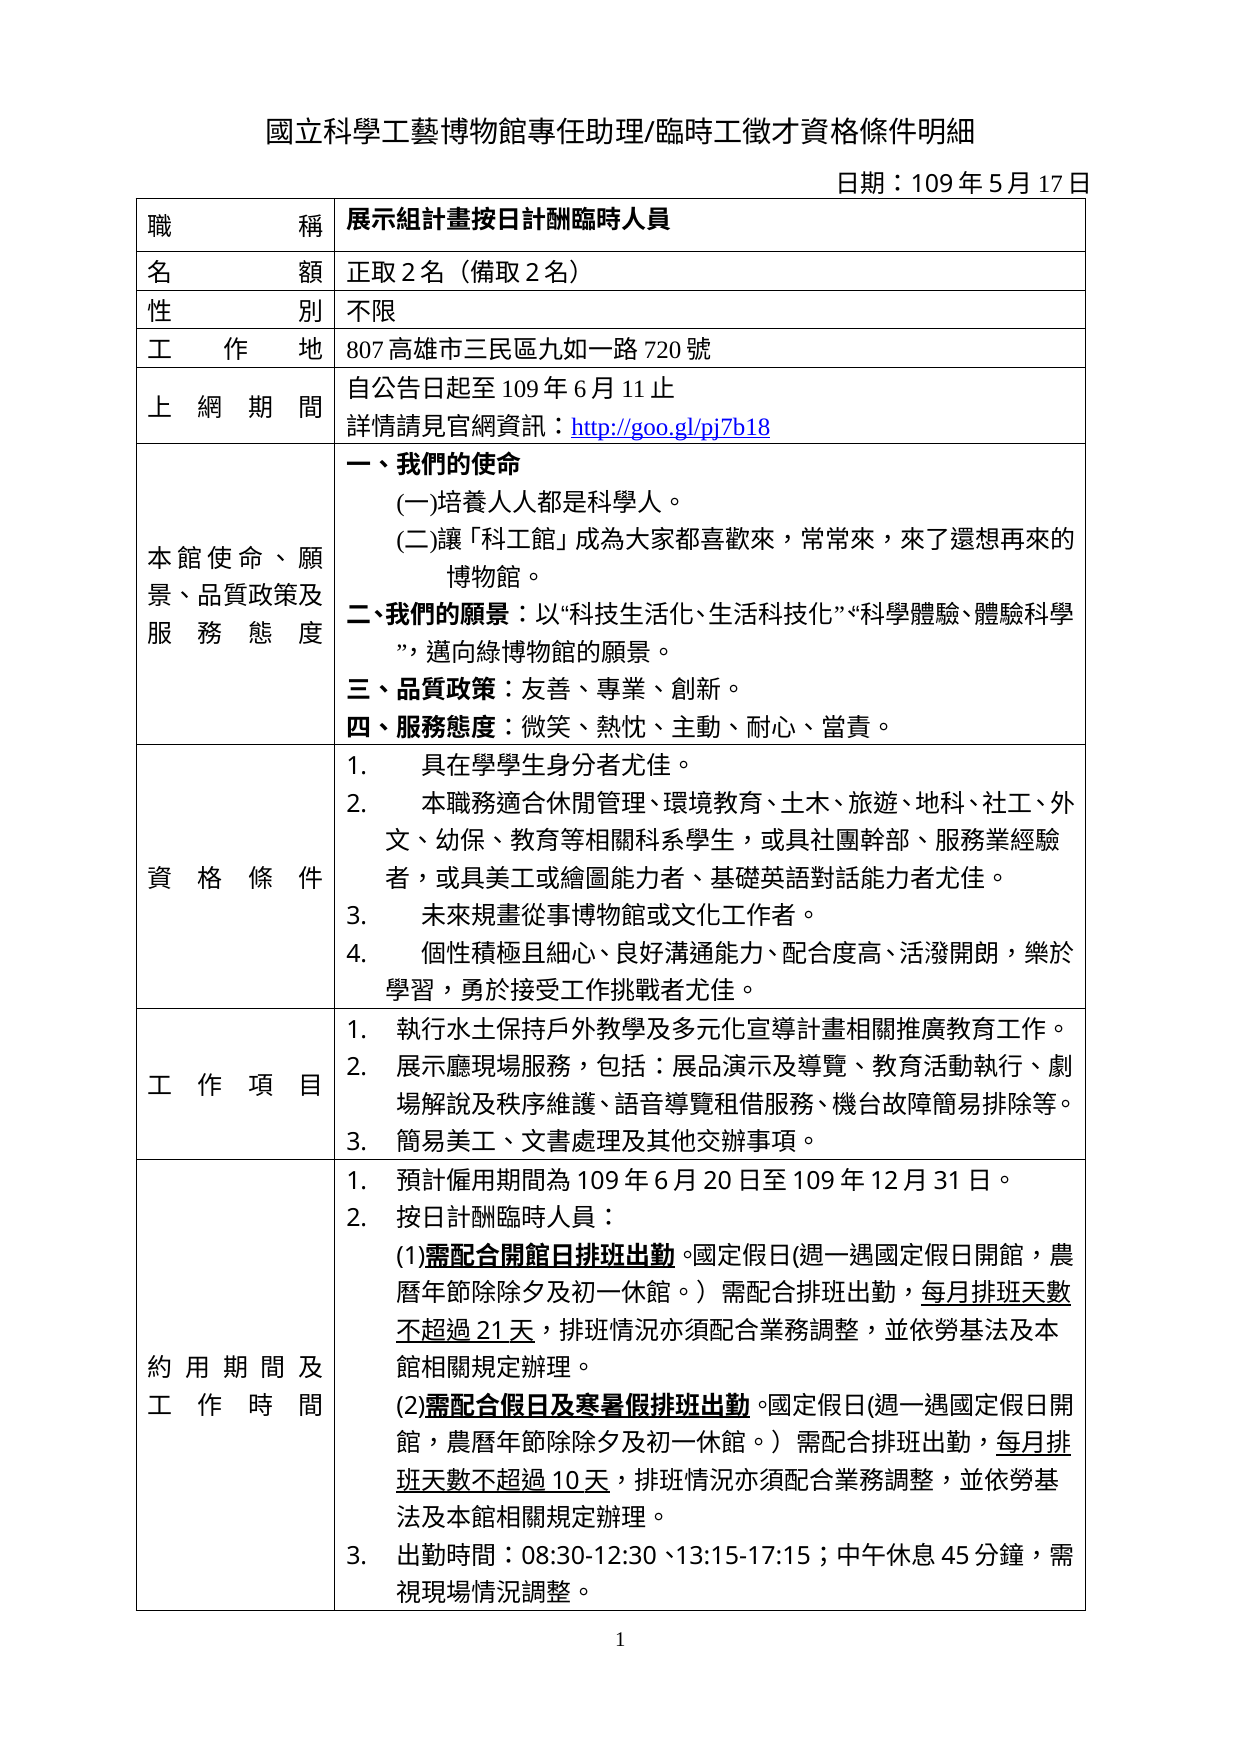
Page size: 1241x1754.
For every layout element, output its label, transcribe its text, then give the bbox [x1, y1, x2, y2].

table_cell 工作地 [137, 329, 334, 367]
table_cell 資格條件 [137, 745, 334, 1007]
table_cell 工作項目 [137, 1009, 334, 1158]
table_cell 正取2名（備取2名） [335, 252, 1085, 290]
table_cell 本館使命、願景、品質政策及服務態度 [137, 444, 334, 744]
table_cell 具在學學生身分者尤佳。 本職務適合休閒管理、環境教育、土木、旅遊、地科、社工、外 文、幼保、教育等相關科系學生，或具社團幹部、服務業經驗 者，或具美工或繪圖能力者、基礎英語對話能力者尤佳。 未來規畫從事博物館或文化工作者。 個性積極且細心、良好溝通能力、配合度高、活潑開朗，樂於 學習，勇於接受工作挑戰者尤佳。 [335, 745, 1085, 1007]
table_cell 約用期間及 工作時間 [137, 1160, 334, 1609]
text 日期：109年5月17日 [148, 173, 1092, 198]
table_cell 不限 [335, 291, 1085, 328]
table_header 展示組計畫按日計酬臨時人員 [335, 199, 1085, 251]
table_cell 807高雄市三民區九如一路720號 [335, 329, 1085, 367]
table_cell 一、我們的使命 (一)培養人人都是科學人。 (二)讓「科工館」成為大家都喜歡來，常常來，來了還想再來的博物館。 二、我們的願景：以“科技生活化、生活科技化”、“科學體驗、體驗科學”，邁向綠博物館的願景。 三、品質政策：友善、專業、創新。 四、服務態度：微笑、熱忱、主動、耐心、當責。 [335, 444, 1085, 744]
table_cell 執行水土保持戶外教學及多元化宣導計畫相關推廣教育工作。 展示廳現場服務，包括：展品演示及導覽、教育活動執行、劇場解說及秩序維護、語音導覽租借服務、機台故障簡易排除等。 簡易美工、文書處理及其他交辦事項。 [335, 1009, 1085, 1158]
table_cell 名額 [137, 252, 334, 290]
table_header 職稱 [137, 199, 334, 251]
table_cell 自公告日起至109年6月11止 詳情請見官網資訊：http://goo.gl/pj7b18 [335, 368, 1085, 443]
text 國立科學工藝博物館專任助理/臨時工徵才資格條件明細 [148, 123, 1092, 148]
table_cell 性別 [137, 291, 334, 328]
table_cell 預計僱用期間為109年6月20日至109年12月31日。 按日計酬臨時人員： (1)需配合開館日排班出勤。國定假日(週一遇國定假日開館，農曆年節除除夕及初一休館。）需配合排班出勤，每月排班天數不超過21天，排班情況亦須配合業務調整，並依勞基法及本館相關規定辦理。 (2)需配合假日及寒暑假排班出勤。國定假日(週一遇國定假日開館，農曆年節除除夕及初一休館。）需配合排班出勤，每月排班天數不超過10天，排班情況亦須配合業務調整，並依勞基法及本館相關規定辦理。 出勤時間：08:30-12:30、13:15-17:15；中午休息45分鐘，需視現場情況調整。 [335, 1160, 1085, 1609]
table_cell 上網期間 [137, 368, 334, 443]
